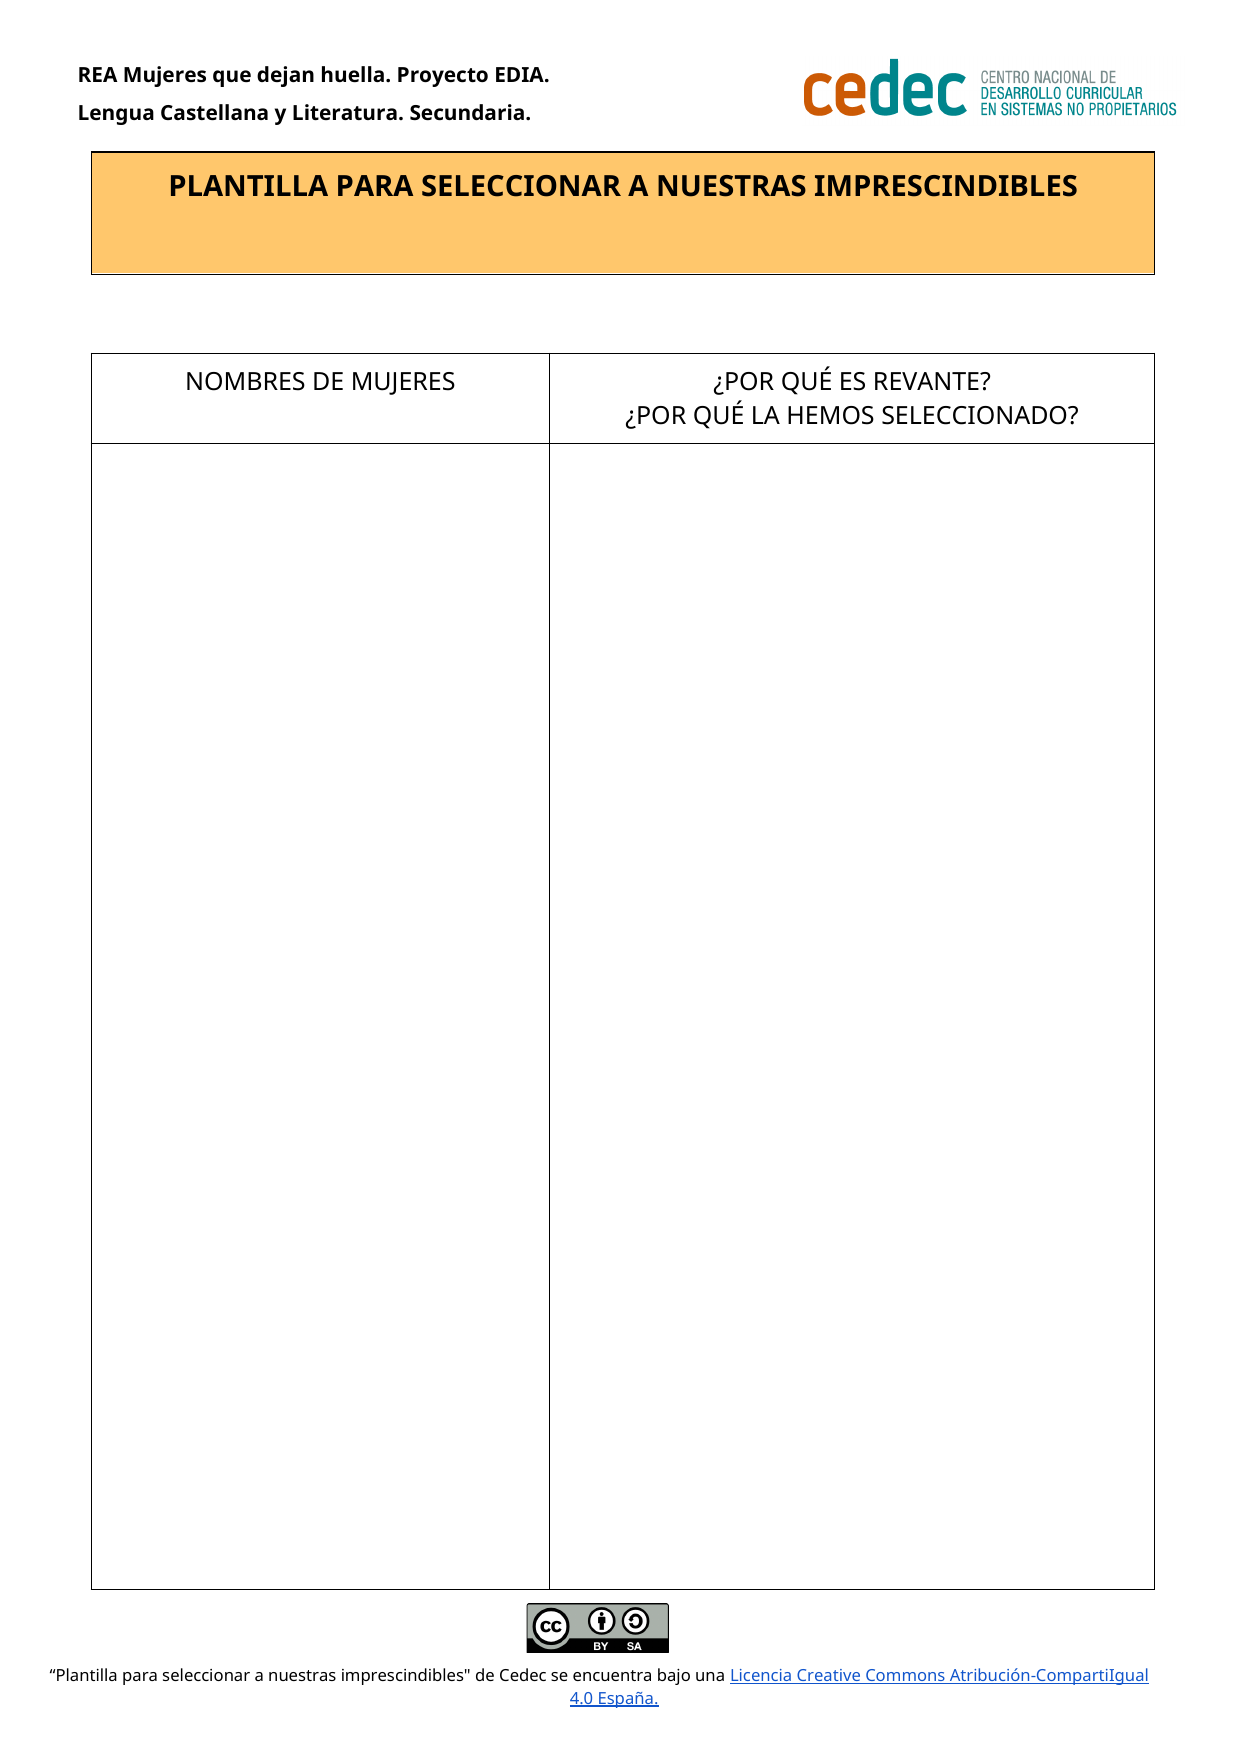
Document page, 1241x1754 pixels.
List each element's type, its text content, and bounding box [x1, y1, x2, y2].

table_cell [550, 444, 1154, 1588]
table_header PLANTILLA PARA SELECCIONAR A NUESTRAS IMPRESCINDIBLES [92, 153, 1154, 273]
table_cell [92, 444, 549, 1588]
table_header NOMBRES DE MUJERES [92, 354, 549, 442]
table_header ¿POR QUÉ ES REVANTE? ¿POR QUÉ LA HEMOS SELECCIONADO? [550, 354, 1154, 442]
